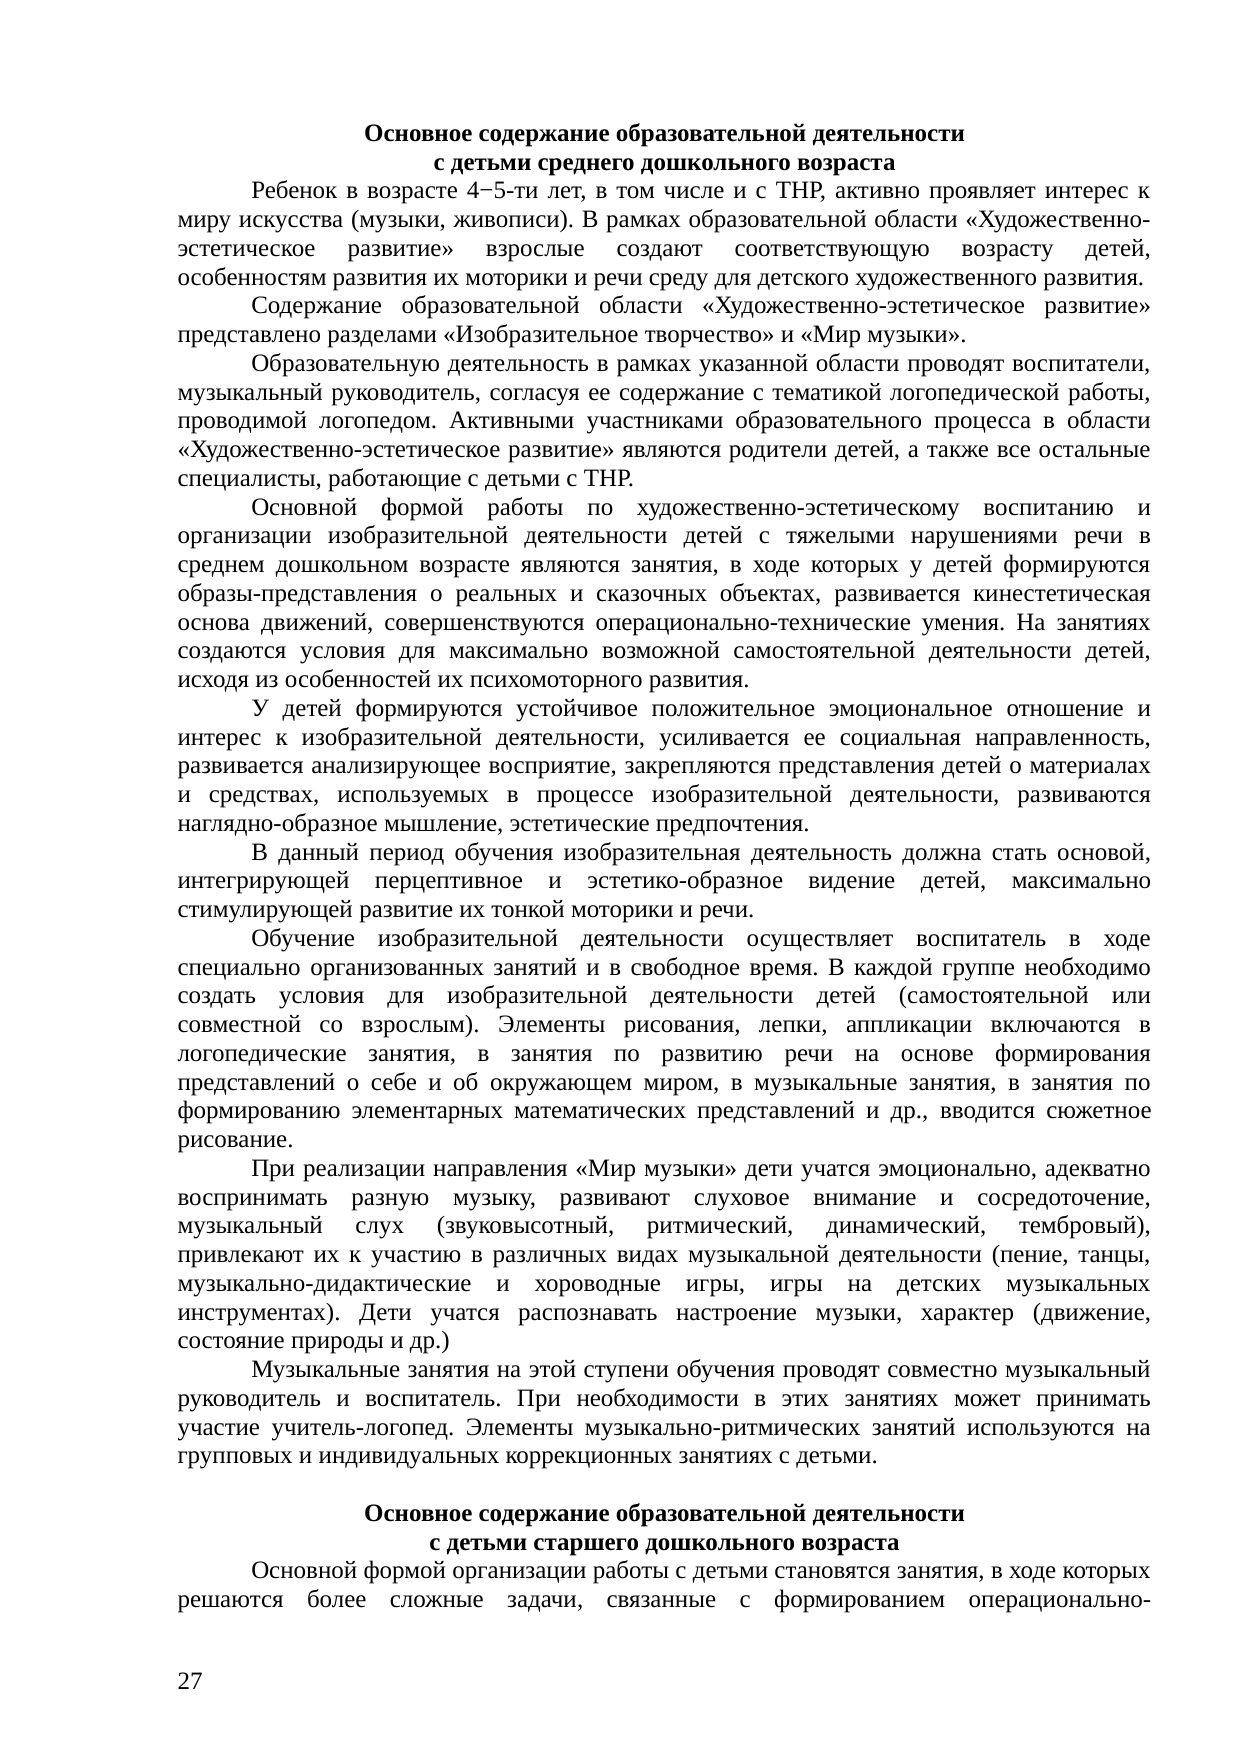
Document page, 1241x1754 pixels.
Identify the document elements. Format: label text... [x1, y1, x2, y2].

text Образовательную деятельность в рамках указанной области проводят воспитатели, музыкальный руководитель, согласуя ее содержание с тематикой логопедической работы, проводимой логопедом. Активными участниками образовательного процесса в области «Художественно-эстетическое развитие» являются родители детей, а также все остальные специалисты, работающие с детьми с ТНР. [177, 348, 1152, 492]
text Содержание образовательной области «Художественно-эстетическое развитие» представлено разделами «Изобразительное творчество» и «Мир музыки». [177, 291, 1152, 348]
text У детей формируются устойчивое положительное эмоциональное отношение и интерес к изобразительной деятельности, усиливается ее социальная направленность, развивается анализирующее восприятие, закрепляются представления детей о материалах и средствах, используемых в процессе изобразительной деятельности, развиваются наглядно-образное мышление, эстетические предпочтения. [177, 693, 1152, 837]
text В данный период обучения изобразительная деятельность должна стать основой, интегрирующей перцептивное и эстетико-образное видение детей, максимально стимулирующей развитие их тонкой моторики и речи. [177, 837, 1152, 923]
text Основное содержание образовательной деятельности с детьми старшего дошкольного возраста [177, 1498, 1152, 1556]
text Основной формой организации работы с детьми становятся занятия, в ходе которых решаются более сложные задачи, связанные с формированием операционально- [177, 1556, 1152, 1613]
text При реализации направления «Мир музыки» дети учатся эмоционально, адекватно воспринимать разную музыку, развивают слуховое внимание и сосредоточение, музыкальный слух (звуковысотный, ритмический, динамический, тембровый), привлекают их к участию в различных видах музыкальной деятельности (пение, танцы, музыкально-дидактические и хороводные игры, игры на детских музыкальных инструментах). Дети учатся распознавать настроение музыки, характер (движение, состояние природы и др.) [177, 1153, 1152, 1354]
text Ребенок в возрасте 4−5-ти лет, в том числе и с ТНР, активно проявляет интерес к миру искусства (музыки, живописи). В рамках образовательной области «Художественно-эстетическое развитие» взрослые создают соответствующую возрасту детей, особенностям развития их моторики и речи среду для детского художественного развития. [177, 176, 1152, 291]
text Основной формой работы по художественно-эстетическому воспитанию и организации изобразительной деятельности детей с тяжелыми нарушениями речи в среднем дошкольном возрасте являются занятия, в ходе которых у детей формируются образы-представления о реальных и сказочных объектах, развивается кинестетическая основа движений, совершенствуются операционально-технические умения. На занятиях создаются условия для максимально возможной самостоятельной деятельности детей, исходя из особенностей их психомоторного развития. [177, 492, 1152, 693]
text Музыкальные занятия на этой ступени обучения проводят совместно музыкальный руководитель и воспитатель. При необходимости в этих занятиях может принимать участие учитель-логопед. Элементы музыкально-ритмических занятий используются на групповых и индивидуальных коррекционных занятиях с детьми. [177, 1354, 1152, 1469]
text Обучение изобразительной деятельности осуществляет воспитатель в ходе специально организованных занятий и в свободное время. В каждой группе необходимо создать условия для изобразительной деятельности детей (самостоятельной или совместной со взрослым). Элементы рисования, лепки, аппликации включаются в логопедические занятия, в занятия по развитию речи на основе формирования представлений о себе и об окружающем миром, в музыкальные занятия, в занятия по формированию элементарных математических представлений и др., вводится сюжетное рисование. [177, 923, 1152, 1153]
text Основное содержание образовательной деятельности с детьми среднего дошкольного возраста [177, 118, 1152, 176]
